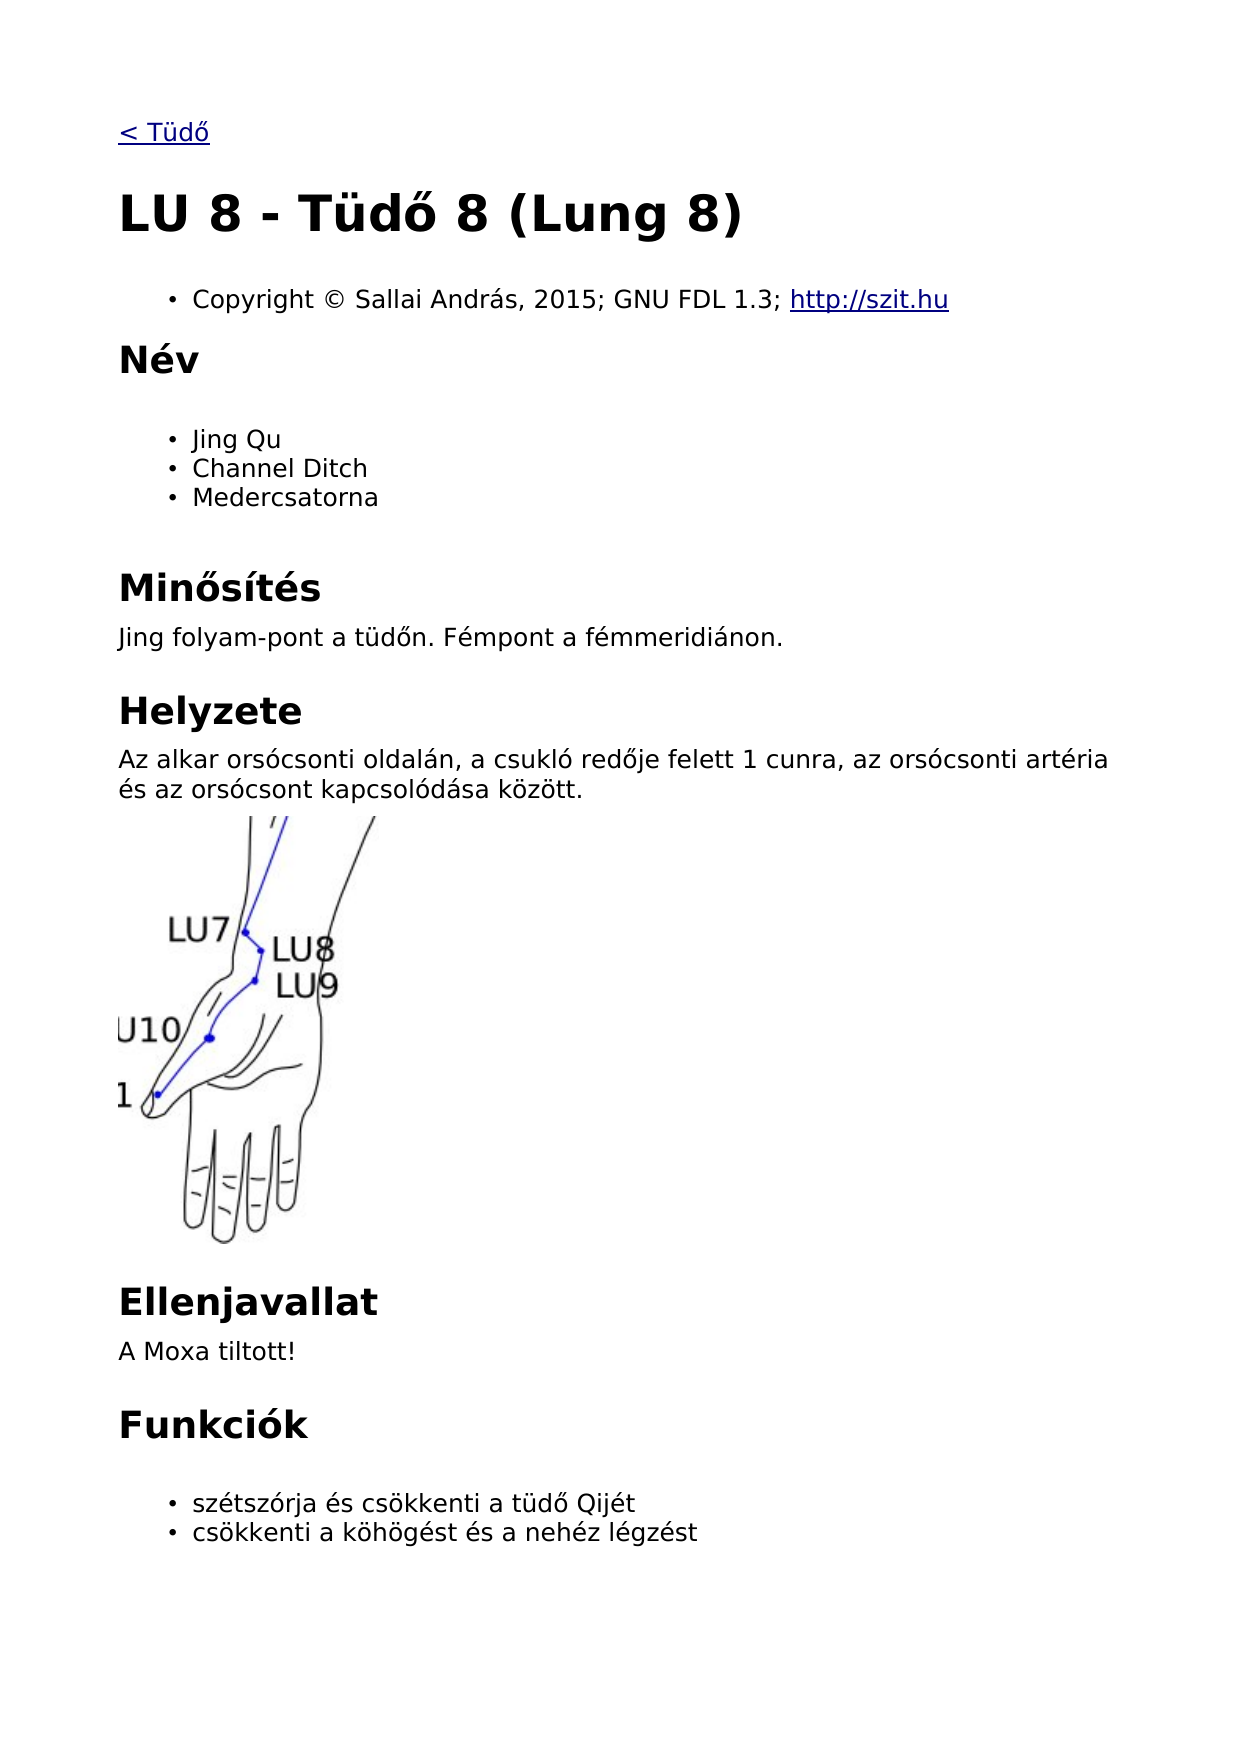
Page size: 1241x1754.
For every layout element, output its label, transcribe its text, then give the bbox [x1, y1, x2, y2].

text Az alkar orsócsonti oldalán, a csukló redője felett 1 cunra, az orsócsonti artéria és az orsócsont kapcsolódása között. [118, 746, 1122, 804]
list szétszórja és csökkenti a tüdő Qijét [177, 1489, 1122, 1518]
subtitle Minősítés [118, 567, 1122, 610]
subtitle Név [118, 339, 1122, 383]
list csökkenti a köhögést és a nehéz légzést [177, 1518, 1122, 1547]
picture [118, 816, 379, 1244]
list Copyright © Sallai András, 2015; GNU FDL 1.3; http://szit.hu [177, 285, 1122, 314]
text Jing folyam-pont a tüdőn. Fémpont a fémmeridiánon. [118, 623, 1122, 652]
list Medercsatorna [177, 483, 1122, 512]
text < Tüdő [118, 118, 1122, 147]
subtitle LU 8 - Tüdő 8 (Lung 8) [118, 185, 1122, 243]
list Channel Ditch [177, 454, 1122, 483]
subtitle Ellenjavallat [118, 1281, 1122, 1324]
list Jing Qu [177, 425, 1122, 454]
text A Moxa tiltott! [118, 1337, 1122, 1366]
subtitle Helyzete [118, 689, 1122, 733]
subtitle Funkciók [118, 1403, 1122, 1447]
